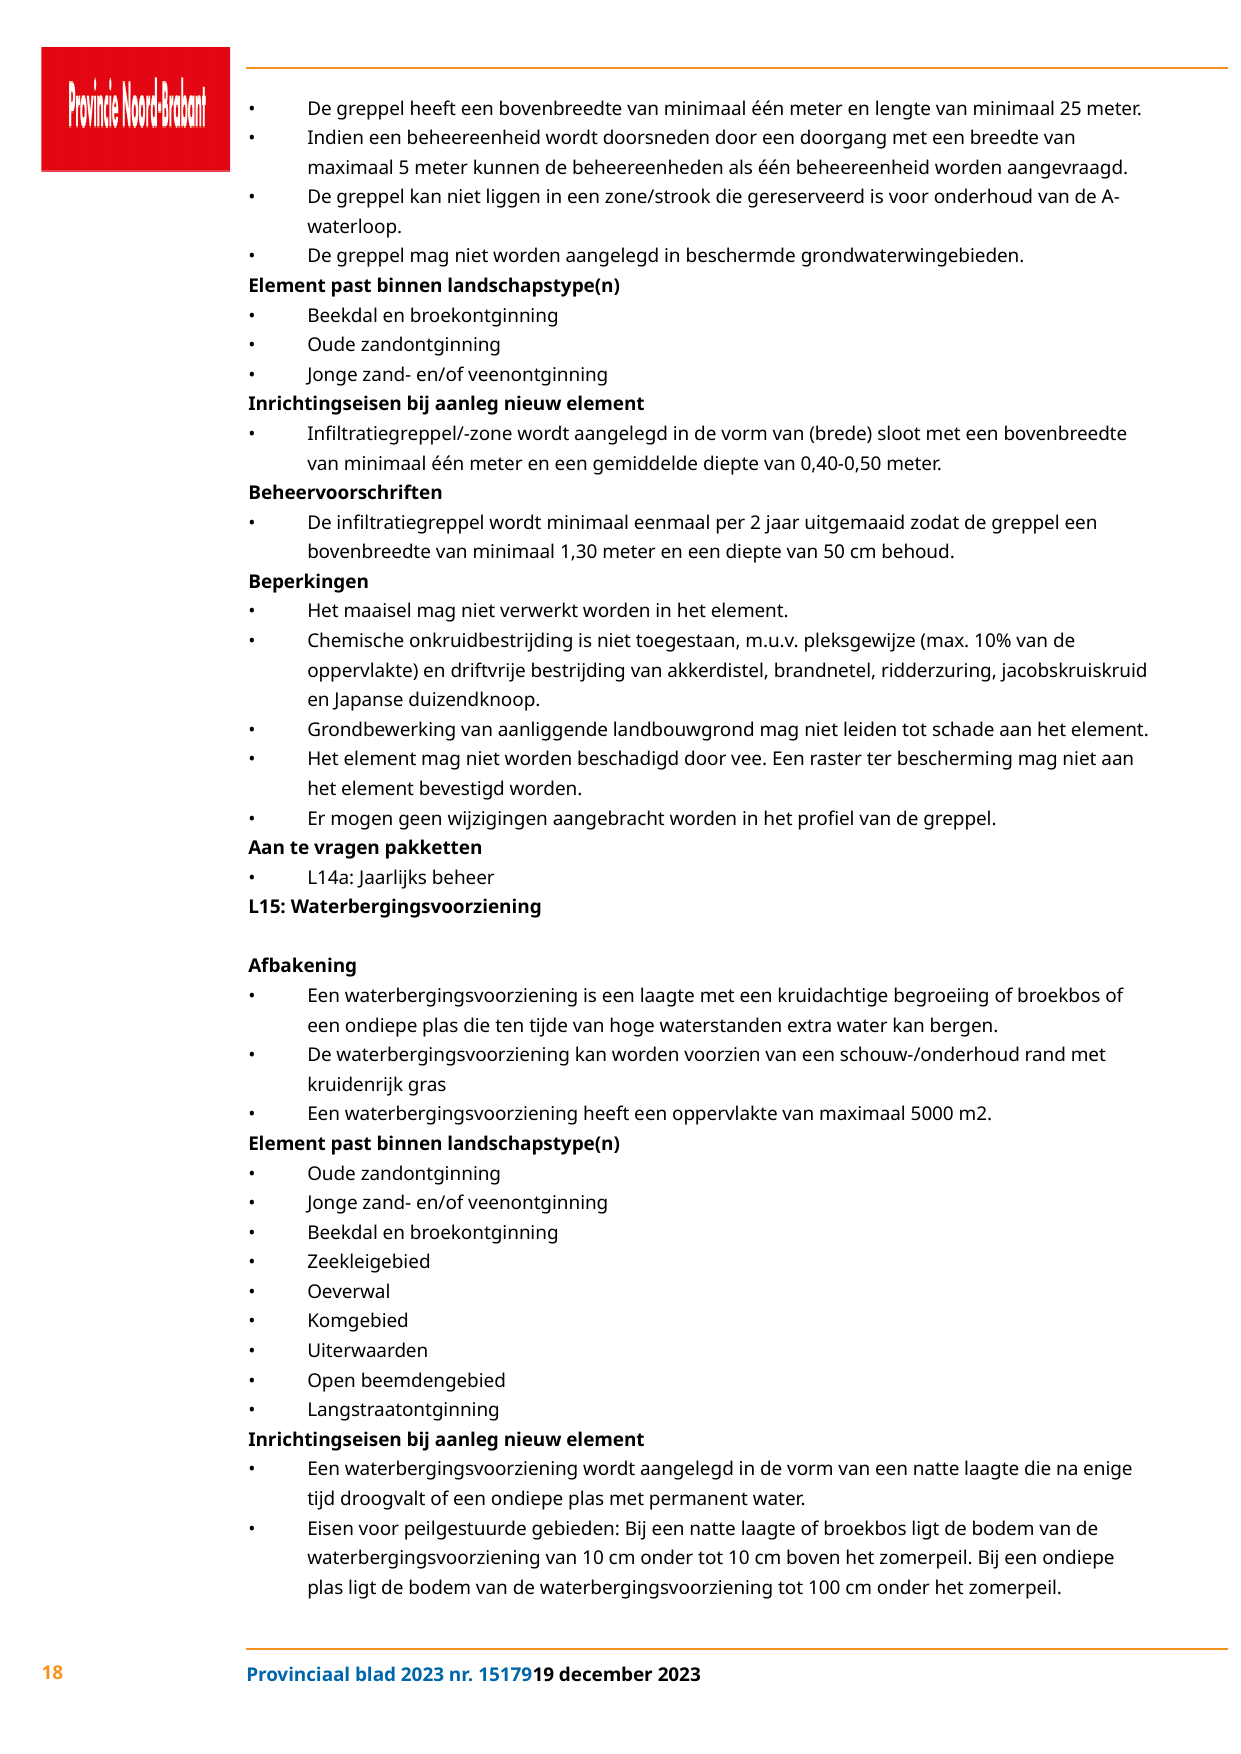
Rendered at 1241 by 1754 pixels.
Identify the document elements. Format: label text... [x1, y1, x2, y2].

list Langstraatontginning [248, 1396, 1152, 1422]
list De greppel kan niet liggen in een zone/strook die gereserveerd is voor onderhoud van de A-waterloop. [248, 183, 1152, 239]
list Grondbewerking van aanliggende landbouwgrond mag niet leiden tot schade aan het element. [248, 716, 1152, 742]
list Beekdal en broekontginning [248, 1219, 1152, 1245]
picture [41, 47, 231, 172]
list Zeekleigebied [248, 1248, 1152, 1274]
list De greppel heeft een bovenbreedte van minimaal één meter en lengte van minimaal 25 meter. [248, 95, 1152, 121]
text Inrichtingseisen bij aanleg nieuw element [248, 391, 1152, 416]
list Beekdal en broekontginning [248, 302, 1152, 328]
list De greppel mag niet worden aangelegd in beschermde grondwaterwingebieden. [248, 243, 1152, 268]
list Open beemdengebied [248, 1367, 1152, 1393]
list Uiterwaarden [248, 1337, 1152, 1363]
text L15: Waterbergingsvoorziening [248, 893, 1152, 919]
text Element past binnen landschapstype(n) [248, 272, 1152, 298]
list Infiltratiegreppel/-zone wordt aangelegd in de vorm van (brede) sloot met een bovenbreedte van minimaal één meter en een gemiddelde diepte van 0,40-0,50 meter. [248, 420, 1152, 476]
list Oude zandontginning [248, 331, 1152, 357]
list Een waterbergingsvoorziening heeft een oppervlakte van maximaal 5000 m2. [248, 1101, 1152, 1126]
list Eisen voor peilgestuurde gebieden: Bij een natte laagte of broekbos ligt de bodem van de waterbergingsvoorziening van 10 cm onder tot 10 cm boven het zomerpeil. Bij een ondiepe plas ligt de bodem van de waterbergingsvoorziening tot 100 cm onder het zomerpeil. [248, 1515, 1152, 1600]
list L14a: Jaarlijks beheer [248, 864, 1152, 890]
list Het maaisel mag niet verwerkt worden in het element. [248, 598, 1152, 623]
list De infiltratiegreppel wordt minimaal eenmaal per 2 jaar uitgemaaid zodat de greppel een bovenbreedte van minimaal 1,30 meter en een diepte van 50 cm behoud. [248, 509, 1152, 564]
list Indien een beheereenheid wordt doorsneden door een doorgang met een breedte van maximaal 5 meter kunnen de beheereenheden als één beheereenheid worden aangevraagd. [248, 124, 1152, 180]
text Afbakening [248, 953, 1152, 978]
text Element past binnen landschapstype(n) [248, 1130, 1152, 1156]
list De waterbergingsvoorziening kan worden voorzien van een schouw-/onderhoud rand met kruidenrijk gras [248, 1041, 1152, 1097]
list Er mogen geen wijzigingen aangebracht worden in het profiel van de greppel. [248, 805, 1152, 831]
list Jonge zand- en/of veenontginning [248, 1189, 1152, 1215]
list Oude zandontginning [248, 1160, 1152, 1186]
text Beheervoorschriften [248, 479, 1152, 505]
list Het element mag niet worden beschadigd door vee. Een raster ter bescherming mag niet aan het element bevestigd worden. [248, 746, 1152, 801]
list Oeverwal [248, 1278, 1152, 1304]
text Beperkingen [248, 568, 1152, 594]
text Inrichtingseisen bij aanleg nieuw element [248, 1426, 1152, 1452]
list Komgebied [248, 1308, 1152, 1333]
text Aan te vragen pakketten [248, 834, 1152, 860]
list Chemische onkruidbestrijding is niet toegestaan, m.u.v. pleksgewijze (max. 10% van de oppervlakte) en driftvrije bestrijding van akkerdistel, brandnetel, ridderzuring, jacobskruiskruid en Japanse duizendknoop. [248, 627, 1152, 712]
list Een waterbergingsvoorziening is een laagte met een kruidachtige begroeiing of broekbos of een ondiepe plas die ten tijde van hoge waterstanden extra water kan bergen. [248, 982, 1152, 1038]
list Jonge zand- en/of veenontginning [248, 361, 1152, 387]
list Een waterbergingsvoorziening wordt aangelegd in de vorm van een natte laagte die na enige tijd droogvalt of een ondiepe plas met permanent water. [248, 1456, 1152, 1511]
